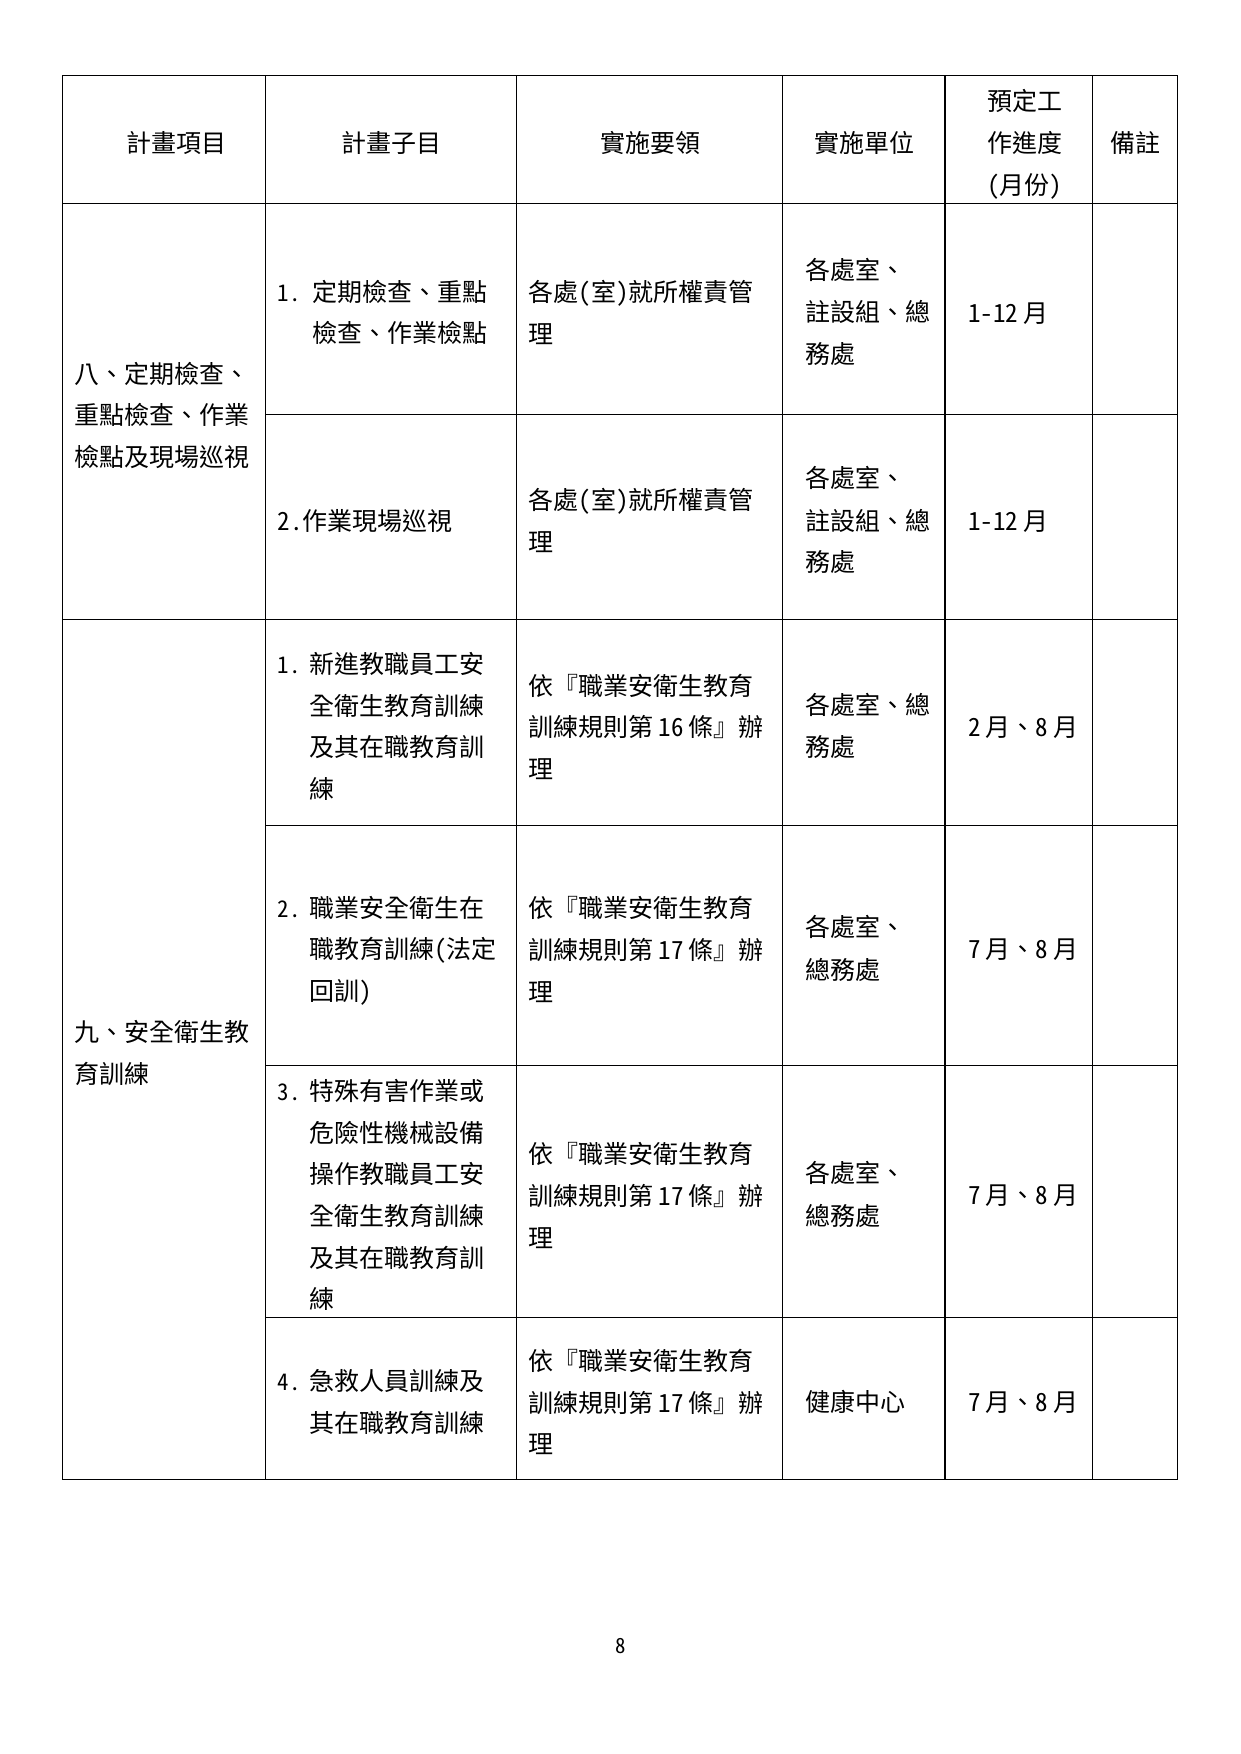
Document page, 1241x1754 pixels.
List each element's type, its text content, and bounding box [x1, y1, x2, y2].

table_cell 2.作業現場巡視 [266, 415, 516, 619]
table_cell 依『職業安衛生教育訓練規則第16條』辦理 [517, 620, 782, 825]
table_cell 新進教職員工安全衛生教育訓練及其在職教育訓練 [266, 620, 516, 825]
table_cell 九、安全衛生教育訓練 [63, 620, 265, 1479]
table_cell 各處(室)就所權責管理 [517, 415, 782, 619]
table_cell [1093, 620, 1177, 825]
table_cell [1093, 1318, 1177, 1479]
table_header 實施要領 [517, 76, 782, 203]
table_cell 各處室、總務處 [783, 620, 944, 825]
table_cell 各處(室)就所權責管理 [517, 204, 782, 413]
table_header 計畫子目 [266, 76, 516, 203]
table_cell 依『職業安衛生教育訓練規則第17條』辦理 [517, 826, 782, 1065]
table_cell 1-12月 [946, 415, 1092, 619]
table_cell 健康中心 [783, 1318, 944, 1479]
table_cell 7月、8月 [946, 826, 1092, 1065]
table_header 備註 [1093, 76, 1177, 203]
table_cell 特殊有害作業或危險性機械設備操作教職員工安全衛生教育訓練及其在職教育訓練 [266, 1066, 516, 1317]
table_cell 依『職業安衛生教育訓練規則第17條』辦理 [517, 1066, 782, 1317]
table_cell 7月、8月 [946, 1066, 1092, 1317]
table_cell 定期檢查、重點檢查、作業檢點 [266, 204, 516, 413]
table_cell [1093, 204, 1177, 413]
table_cell 急救人員訓練及其在職教育訓練 [266, 1318, 516, 1479]
table_cell 各處室、 註設組、總務處 [783, 415, 944, 619]
table_cell 各處室、 總務處 [783, 826, 944, 1065]
table_cell [1093, 1066, 1177, 1317]
table_cell 7月、8月 [946, 1318, 1092, 1479]
table_header 實施單位 [783, 76, 944, 203]
table_cell [1093, 415, 1177, 619]
table_cell 依『職業安衛生教育訓練規則第17條』辦理 [517, 1318, 782, 1479]
table_cell 職業安全衛生在職教育訓練(法定回訓) [266, 826, 516, 1065]
table_cell 八、定期檢查、重點檢查、作業檢點及現場巡視 [63, 204, 265, 619]
table_cell 1-12月 [946, 204, 1092, 413]
table_cell 各處室、 總務處 [783, 1066, 944, 1317]
table_cell 各處室、 註設組、總務處 [783, 204, 944, 413]
table_header 計畫項目 [63, 76, 265, 203]
table_header 預定工作進度 (月份) [946, 76, 1092, 203]
table_cell [1093, 826, 1177, 1065]
table_cell 2月、8月 [946, 620, 1092, 825]
